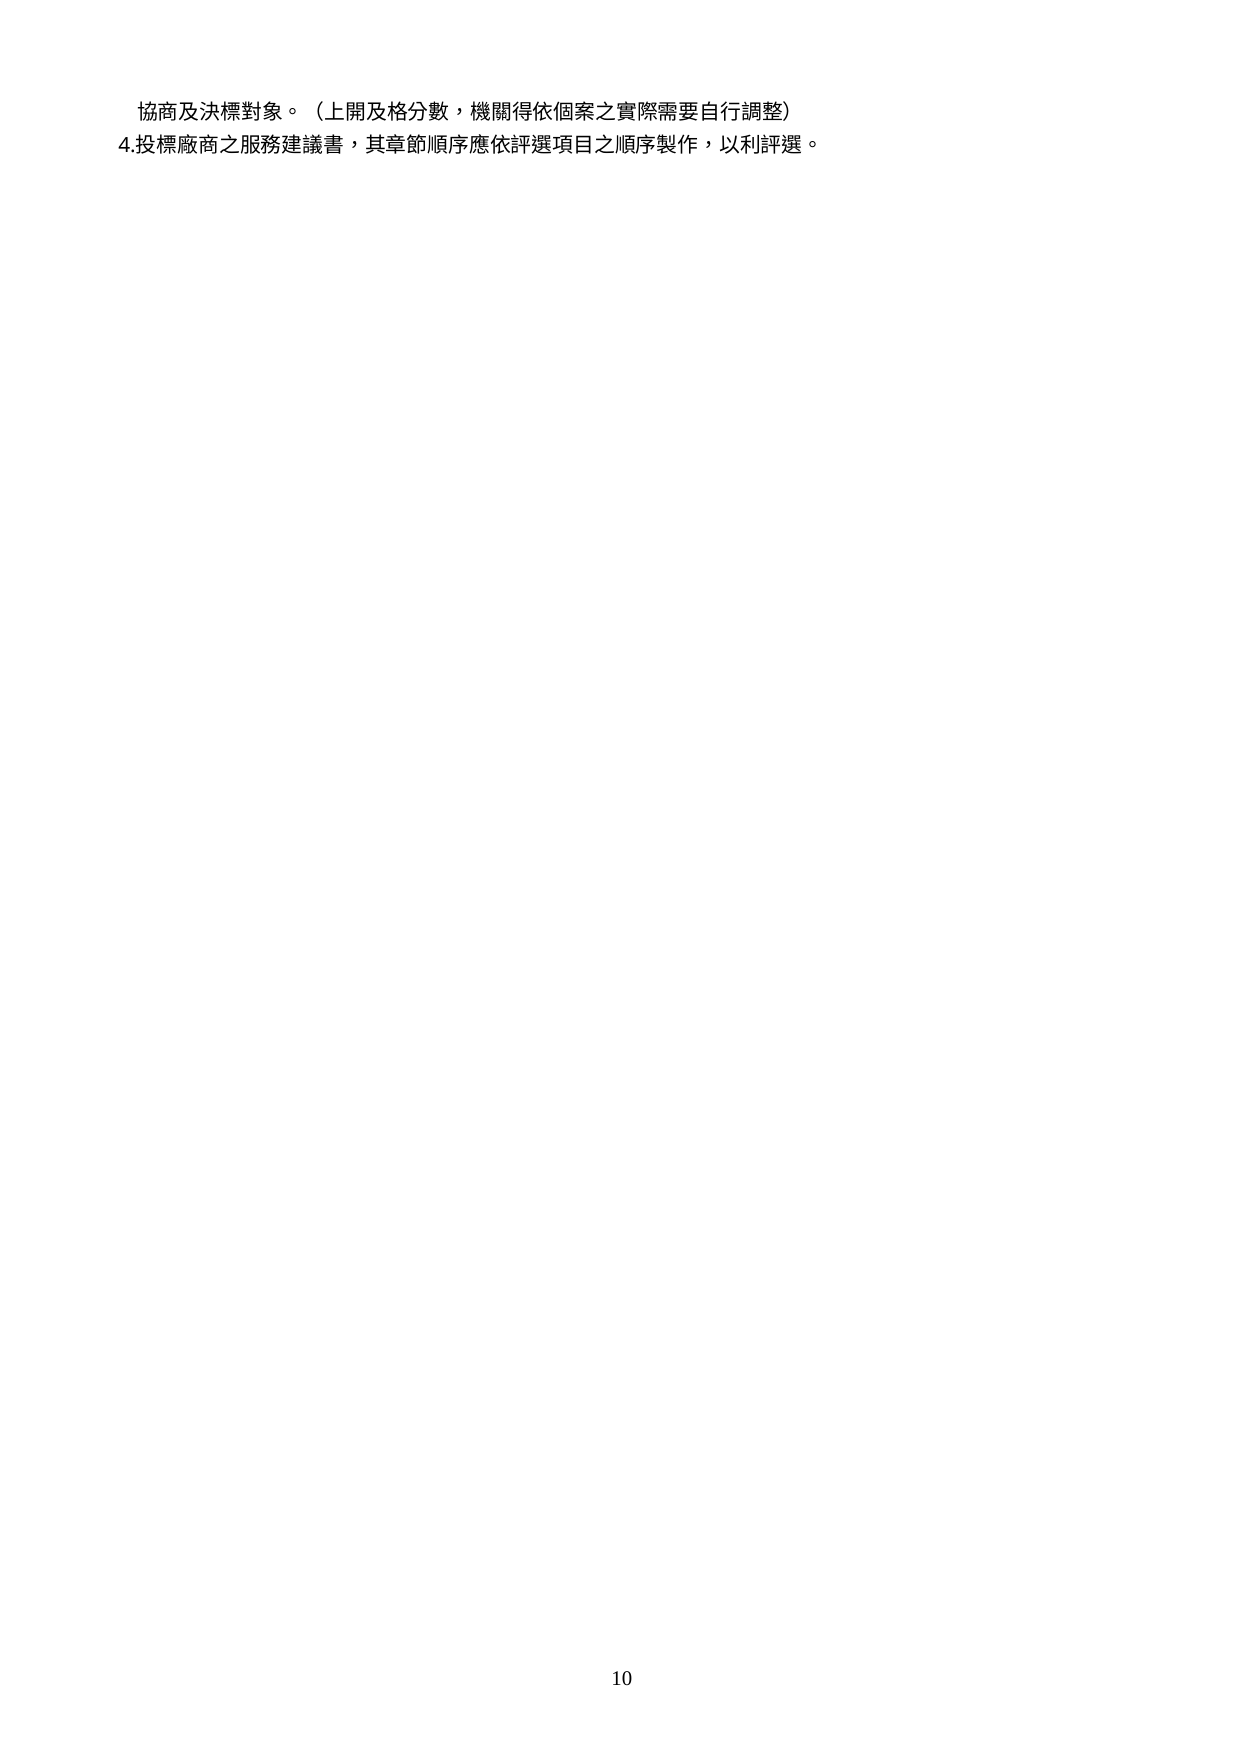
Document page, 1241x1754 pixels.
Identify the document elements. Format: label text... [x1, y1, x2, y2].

text 4.投標廠商之服務建議書，其章節順序應依評選項目之順序製作，以利評選。 [118, 129, 1125, 159]
text 協商及決標對象。（上開及格分數，機關得依個案之實際需要自行調整） [118, 95, 1125, 125]
